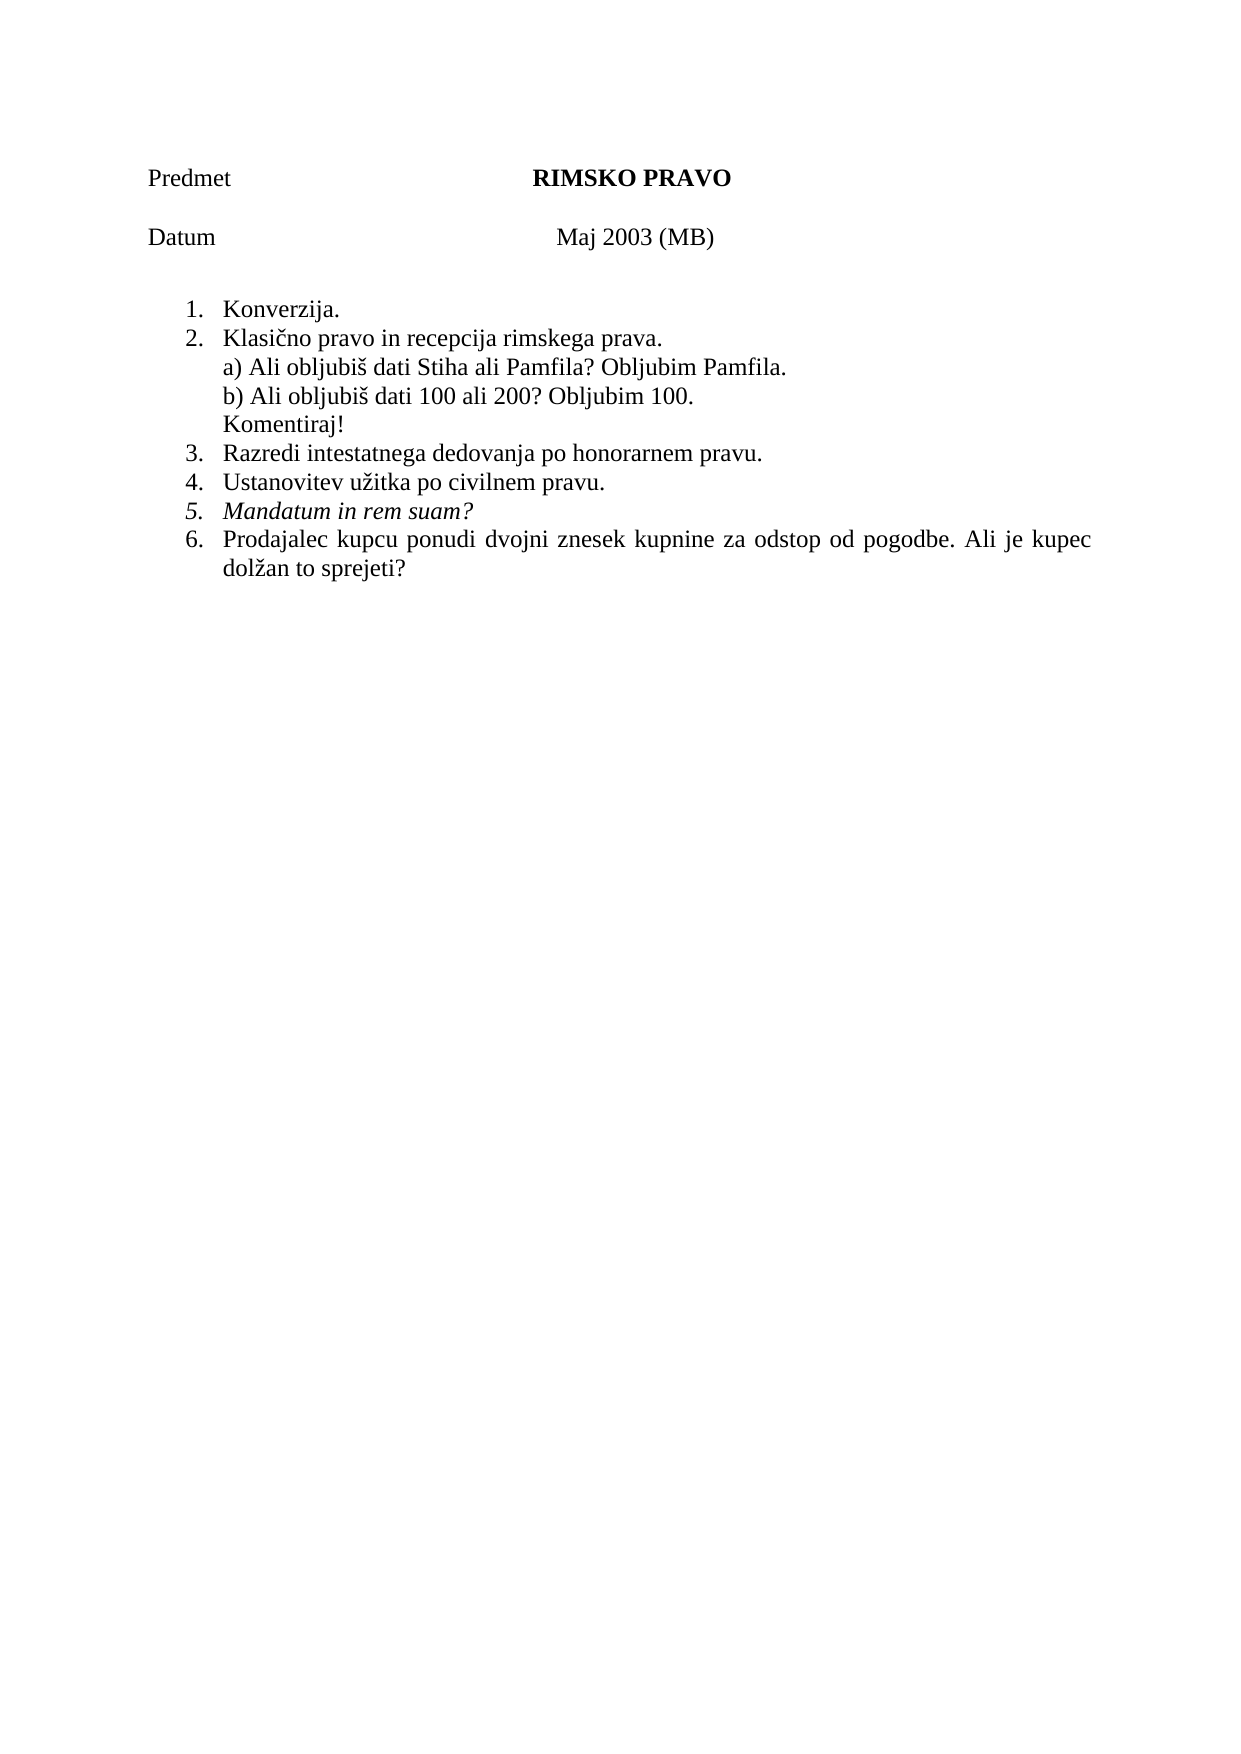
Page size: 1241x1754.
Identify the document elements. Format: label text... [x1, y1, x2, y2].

table_cell Datum [136, 207, 260, 266]
text Komentiraj! [223, 409, 1093, 438]
list Konverzija. [185, 294, 1093, 323]
table_cell Maj 2003 (MB) [260, 207, 1010, 266]
list Razredi intestatnega dedovanja po honorarnem pravu. [185, 438, 1093, 467]
list Prodajalec kupcu ponudi dvojni znesek kupnine za odstop od pogodbe. Ali je kupec dolžan to sprejeti? [185, 524, 1093, 582]
table_header Predmet [136, 148, 260, 207]
table_header RIMSKO PRAVO [260, 148, 1010, 207]
text b) Ali obljubiš dati 100 ali 200? Obljubim 100. [223, 381, 1093, 409]
list Mandatum in rem suam? [185, 496, 1093, 524]
list Klasično pravo in recepcija rimskega prava. [185, 323, 1093, 352]
text a) Ali obljubiš dati Stiha ali Pamfila? Obljubim Pamfila. [223, 352, 1093, 381]
list Ustanovitev užitka po civilnem pravu. [185, 467, 1093, 496]
